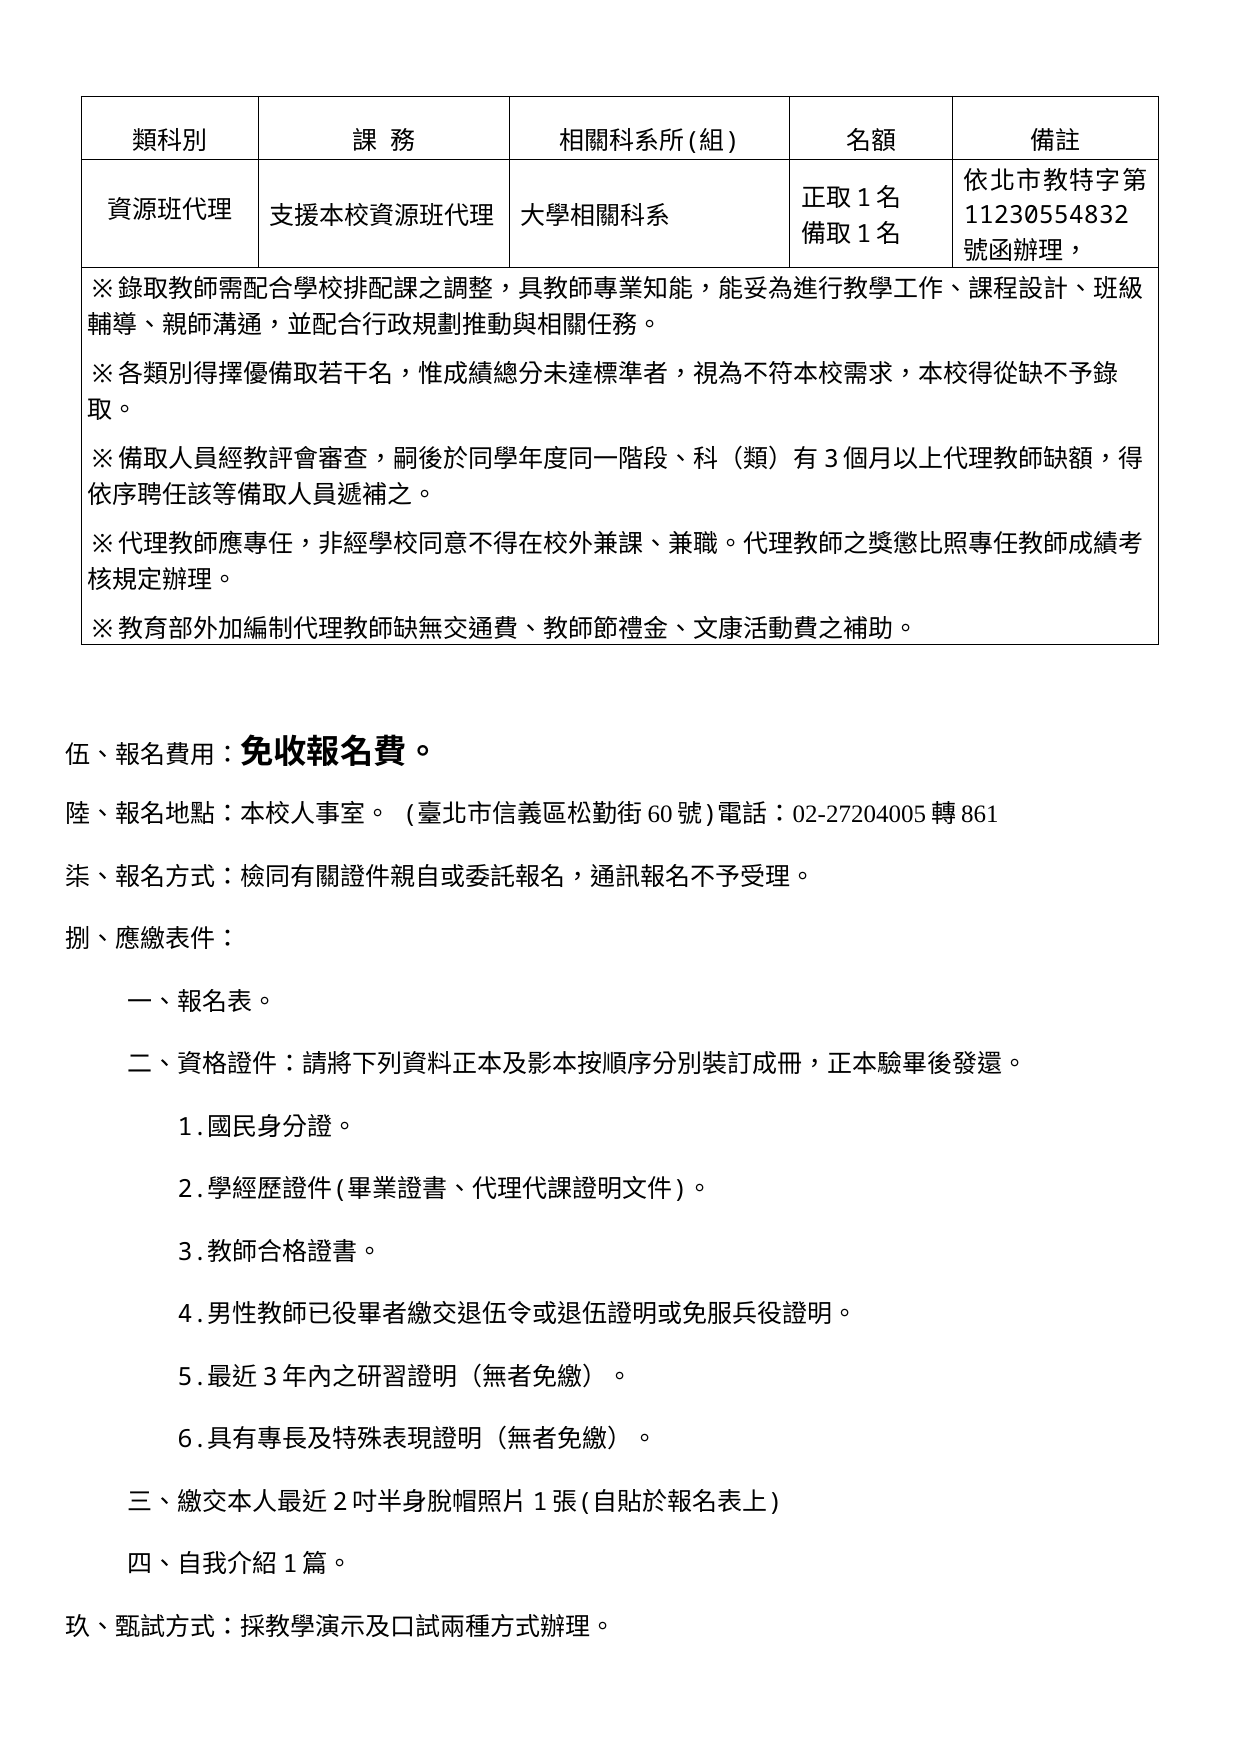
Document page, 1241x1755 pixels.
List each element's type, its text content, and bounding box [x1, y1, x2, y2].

text 6.具有專長及特殊表現證明（無者免繳）。 [177, 1395, 1175, 1458]
text 柒、報名方式：檢同有關證件親自或委託報名，通訊報名不予受理。 [65, 833, 1175, 895]
table_cell 資源班代理 [82, 160, 258, 267]
table_cell 支援本校資源班代理 [259, 160, 509, 267]
table_cell ※ 錄取教師需配合學校排配課之調整，具教師專業知能，能妥為進行教學工作、課程設計、班級輔導、親師溝通，並配合行政規劃推動與相關任務。 ※ 各類別得擇優備取若干名，惟成績總分未達標準者，視為不符本校需求，本校得從缺不予錄取。 ※ 備取人員經教評會審查，嗣後於同學年度同一階段、科（類）有3個月以上代理教師缺額，得依序聘任該等備取人員遞補之。 ※ 代理教師應專任，非經學校同意不得在校外兼課、兼職。代理教師之獎懲比照專任教師成績考核規定辦理。 ※ 教育部外加編制代理教師缺無交通費、教師節禮金、文康活動費之補助。 [82, 268, 1158, 644]
text 4.男性教師已役畢者繳交退伍令或退伍證明或免服兵役證明。 [177, 1270, 1175, 1333]
table_cell 正取1名 備取1名 [790, 160, 952, 267]
text 一、報名表。 [127, 958, 1175, 1020]
table_cell 依北市教特字第11230554832號函辦理， [953, 160, 1158, 267]
text 3.教師合格證書。 [177, 1208, 1175, 1270]
text 三、繳交本人最近2吋半身脫帽照片1張(自貼於報名表上) [127, 1458, 1175, 1520]
text 四、自我介紹1篇。 [127, 1520, 1175, 1583]
table_cell 大學相關科系 [510, 160, 789, 267]
text 捌、應繳表件： [65, 895, 1175, 958]
table_header 備註 [953, 97, 1158, 159]
text 伍、報名費用：免收報名費。 [65, 708, 1175, 770]
text 1.國民身分證。 [177, 1083, 1175, 1145]
table_header 名額 [790, 97, 952, 159]
text 2.學經歷證件(畢業證書、代理代課證明文件)。 [177, 1145, 1175, 1208]
table_header 課 務 [259, 97, 509, 159]
text 二、資格證件：請將下列資料正本及影本按順序分別裝訂成冊，正本驗畢後發還。 [127, 1020, 1175, 1083]
text 5.最近3年內之研習證明（無者免繳）。 [177, 1333, 1175, 1395]
text 玖、甄試方式：採教學演示及口試兩種方式辦理。 [65, 1583, 1175, 1645]
text 陸、報名地點：本校人事室。 (臺北市信義區松勤街60號)電話：02-27204005轉861 [65, 770, 1175, 833]
table_header 相關科系所(組) [510, 97, 789, 159]
table_header 類科別 [82, 97, 258, 159]
